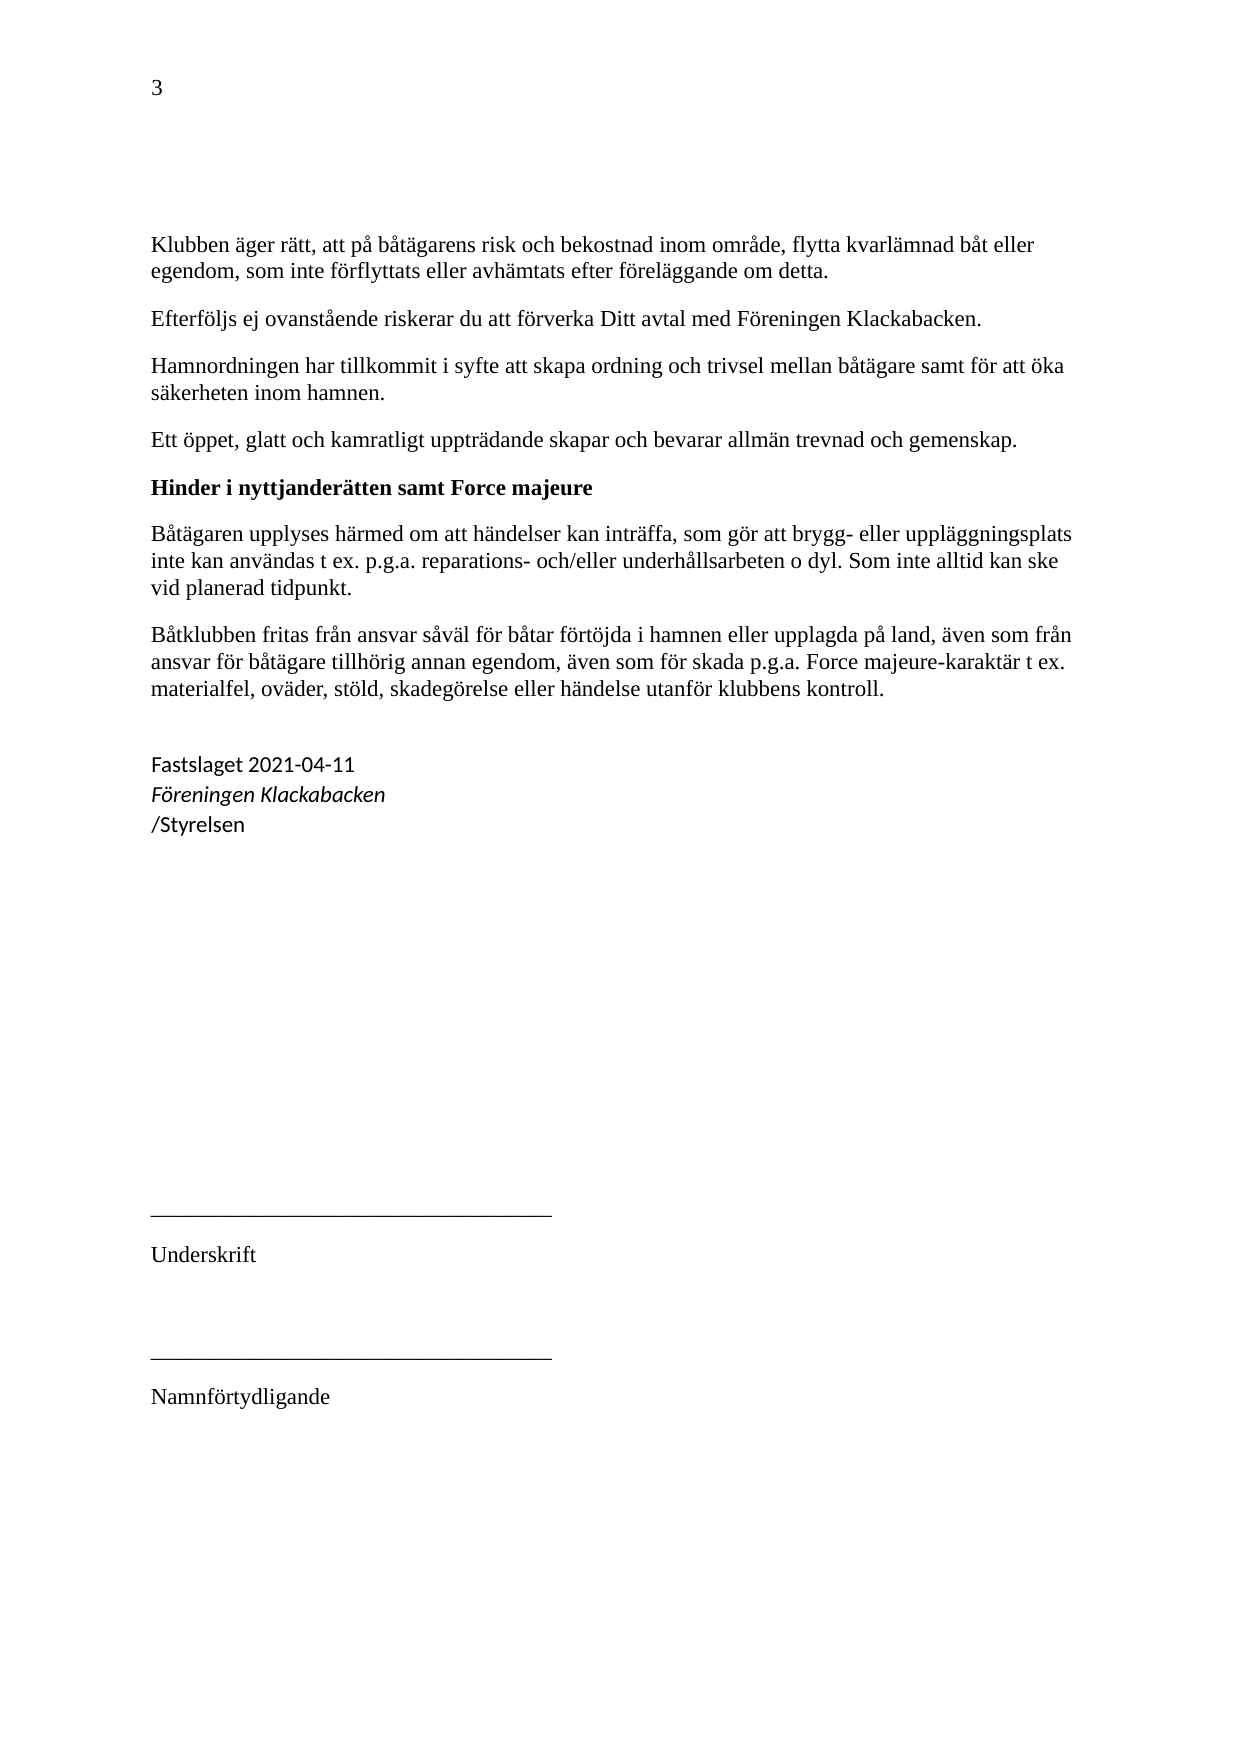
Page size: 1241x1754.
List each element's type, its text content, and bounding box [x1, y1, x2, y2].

text materialfel, oväder, stöld, skadegörelse eller händelse utanför klubbens kontroll. [151, 675, 1090, 702]
table_cell [411, 965, 510, 1012]
text Klubben äger rätt, att på båtägarens risk och bekostnad inom område, flytta kvarlämnad båt eller egendom, som inte förflyttats eller avhämtats efter föreläggande om detta. [151, 231, 1090, 284]
text ___________________________________ [151, 1336, 1090, 1362]
text ___________________________________ [151, 1192, 1090, 1220]
text Båtägaren upplyses härmed om att händelser kan inträffa, som gör att brygg- eller uppläggningsplats inte kan användas t ex. p.g.a. reparations- och/eller underhållsarbeten o dyl. Som inte alltid kan ske vid planerad tidpunkt. [151, 520, 1090, 600]
table_cell [140, 1059, 411, 1097]
table_cell [140, 1012, 411, 1059]
text Underskrift [151, 1241, 1090, 1267]
table_cell [140, 965, 411, 1012]
text Hamnordningen har tillkommit i syfte att skapa ordning och trivsel mellan båtägare samt för att öka säkerheten inom hamnen. [151, 352, 1090, 405]
text Namnförtydligande [151, 1383, 1090, 1409]
text Efterföljs ej ovanstående riskerar du att förverka Ditt avtal med Föreningen Klackabacken. [151, 305, 1090, 331]
table_cell [411, 1059, 510, 1097]
subtitle Hinder i nyttjanderätten samt Force majeure [151, 474, 1069, 500]
table_cell [411, 1012, 510, 1059]
text Båtklubben fritas från ansvar såväl för båtar förtöjda i hamnen eller upplagda på land, även som från ansvar för båtägare tillhörig annan egendom, även som för skada p.g.a. Force majeure-karaktär t ex. [151, 621, 1090, 674]
table_header [411, 703, 510, 965]
text Ett öppet, glatt och kamratligt uppträdande skapar och bevarar allmän trevnad och gemenskap. [151, 426, 1090, 453]
table_header Fastslaget 2021-04-11 Föreningen Klackabacken /Styrelsen [140, 703, 411, 965]
